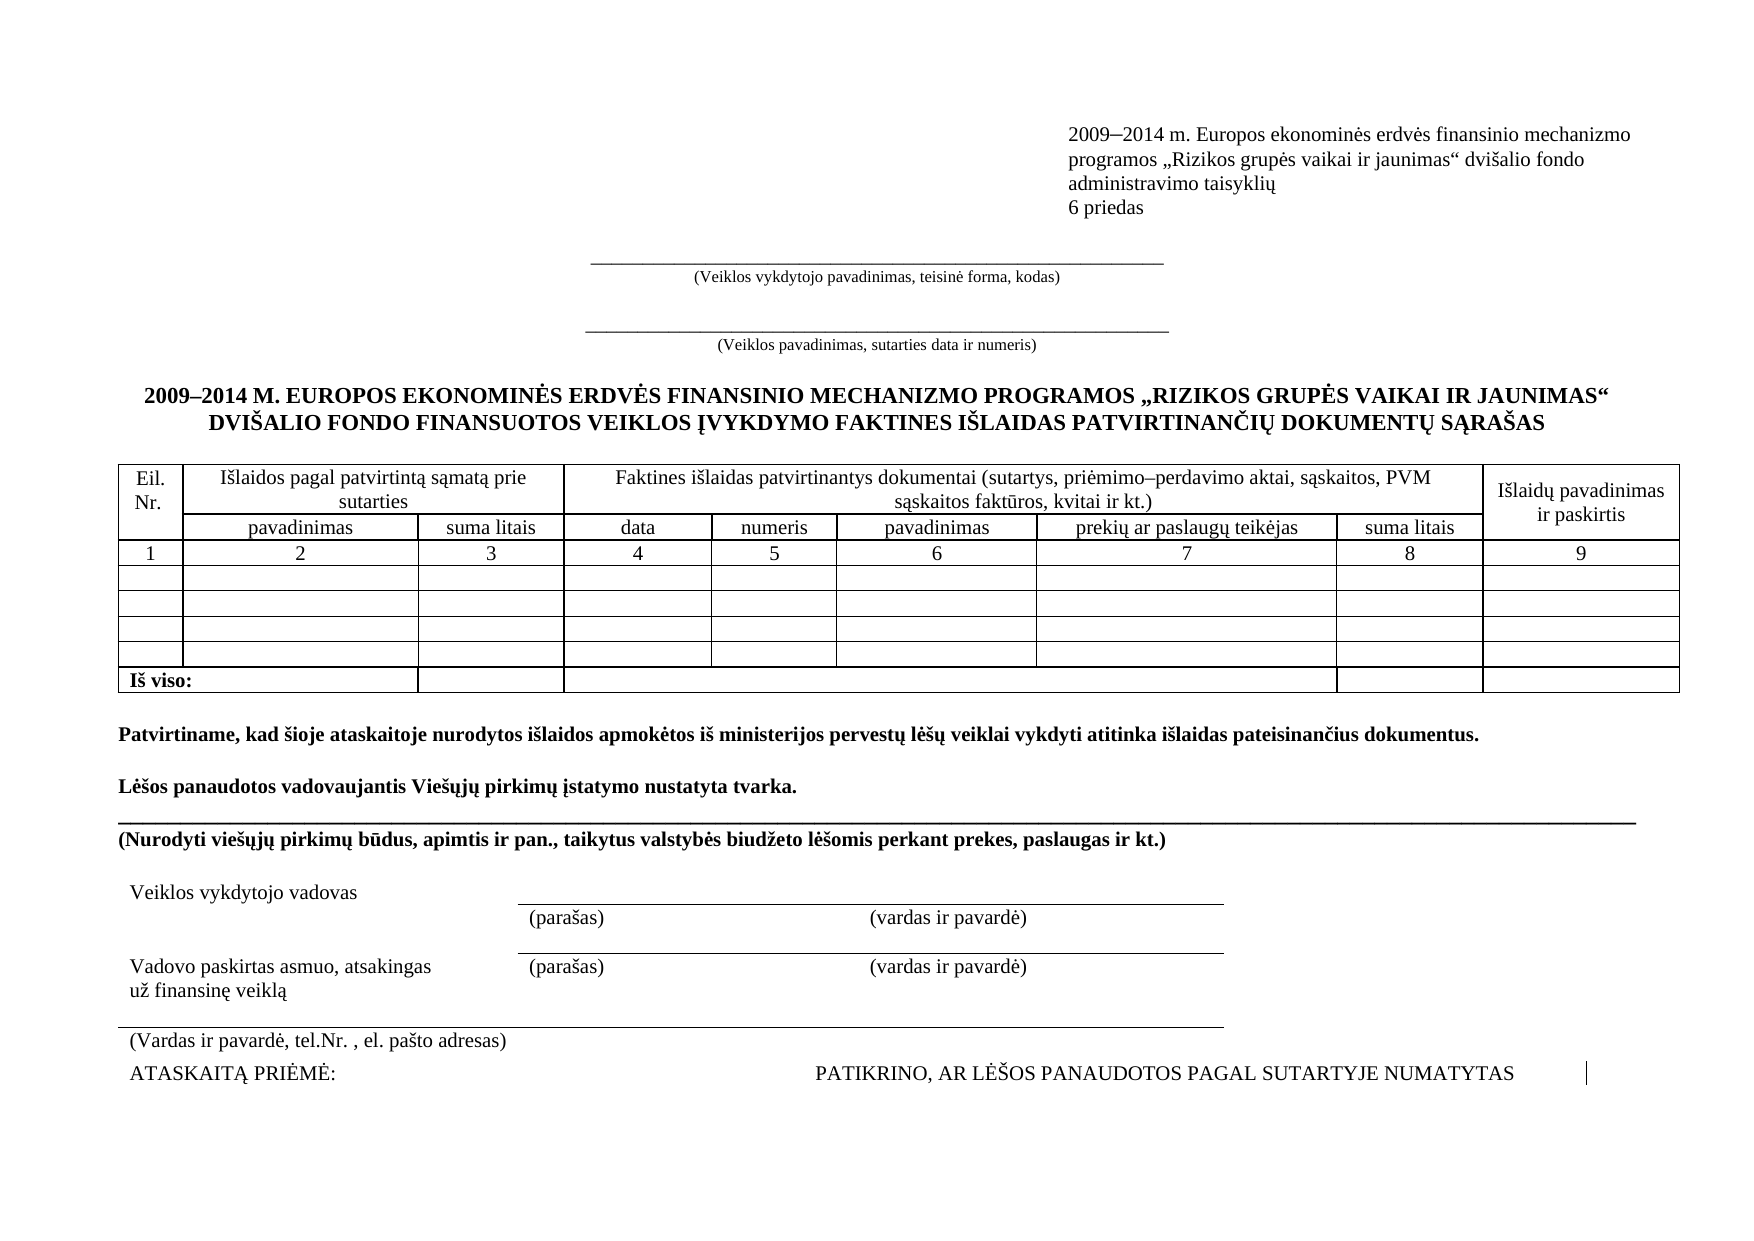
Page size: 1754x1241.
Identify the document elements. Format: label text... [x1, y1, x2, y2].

table_cell suma litais [419, 515, 563, 539]
table_cell [119, 591, 182, 616]
table_cell 7 [1037, 541, 1336, 565]
table_cell [565, 642, 711, 666]
table_cell [1337, 566, 1482, 590]
table_cell [1037, 591, 1336, 616]
table_cell [119, 617, 182, 641]
table_header Veiklos vykdytojo vadovas [118, 880, 518, 904]
table_cell [184, 617, 418, 641]
table_cell [673, 929, 804, 953]
table_cell [365, 904, 518, 929]
table_cell [1484, 566, 1679, 590]
table_cell [119, 566, 182, 590]
table_cell [1337, 617, 1482, 641]
table_cell 8 [1337, 541, 1482, 565]
table_header ATASKAITĄ PRIĖMĖ: [118, 1061, 365, 1085]
table_cell [419, 642, 563, 666]
table_cell už finansinę veiklą [118, 979, 518, 1002]
table_cell pavadinimas [838, 515, 1036, 539]
table_cell (parašas) [518, 905, 673, 929]
table_cell [184, 566, 418, 590]
table_header [518, 1061, 673, 1085]
table_cell [837, 617, 1036, 641]
table_cell [184, 591, 418, 616]
table_header [673, 1061, 804, 1085]
table_cell [365, 929, 518, 953]
table_cell pavadinimas [184, 515, 417, 539]
table_cell [712, 566, 836, 590]
table_cell (vardas ir pavardė) [673, 905, 1223, 929]
text Patvirtiname, kad šioje ataskaitoje nurodytos išlaidos apmokėtos iš ministerijos pervestų lėšų veiklai vykdyti atitinka išlaidas pateisinančius dokumentus. [118, 722, 1636, 746]
table_cell [1119, 929, 1223, 953]
table_header Faktines išlaidas patvirtinantys dokumentai (sutartys, priėmimo–perdavimo aktai, sąskaitos, PVM sąskaitos faktūros, kvitai ir kt.) [565, 465, 1482, 513]
text programos „Rizikos grupės vaikai ir jaunimas“ dvišalio fondo [1068, 147, 1636, 171]
table_cell 9 [1484, 541, 1679, 565]
table_cell Vadovo paskirtas asmuo, atsakingas [118, 953, 518, 978]
table_cell [1037, 566, 1336, 590]
table_cell [1037, 642, 1336, 666]
table_cell 4 [565, 541, 711, 565]
text administravimo taisyklių [1068, 171, 1636, 195]
table_cell [565, 591, 711, 616]
text 2009–2014 m. Europos ekonominės erdvės finansinio mechanizmo [1068, 118, 1636, 147]
table_cell [118, 929, 365, 953]
table_cell [1484, 591, 1679, 616]
table_cell [1337, 642, 1482, 666]
table_cell [118, 1003, 1223, 1027]
table_cell [837, 566, 1036, 590]
text _ [118, 798, 1636, 823]
table_cell [712, 642, 836, 666]
table_cell 6 [837, 541, 1036, 565]
table_cell [118, 904, 365, 929]
table_cell [837, 642, 1036, 666]
table_cell [1119, 979, 1223, 1002]
table_cell (vardas ir pavardė) [673, 954, 1223, 978]
table_cell [1337, 591, 1482, 616]
table_cell 3 [419, 541, 563, 565]
table_cell numeris [713, 515, 836, 539]
table_header Išlaidos pagal patvirtintą sąmatą prie sutarties [184, 465, 563, 513]
table_header PATIKRINO, AR LĖŠOS PANAUDOTOS PAGAL SUTARTYJE NUMATYTAS [804, 1061, 1586, 1085]
table_cell [565, 668, 1336, 692]
table_header [518, 880, 673, 904]
text (Veiklos vykdytojo pavadinimas, teisinė forma, kodas) [118, 267, 1636, 286]
table_cell prekių ar paslaugų teikėjas [1038, 515, 1336, 539]
table_cell [673, 979, 1118, 1002]
table_cell [565, 566, 711, 590]
table_cell [119, 642, 182, 666]
table_cell 1 [119, 541, 182, 565]
table_cell [1484, 668, 1679, 692]
table_cell [1014, 929, 1118, 953]
table_cell [1338, 668, 1482, 692]
table_header [365, 1061, 518, 1085]
table_cell [565, 617, 711, 641]
text (Veiklos pavadinimas, sutarties data ir numeris) [118, 334, 1636, 354]
table_cell [518, 929, 673, 953]
table_header [673, 880, 1223, 904]
table_cell [712, 591, 836, 616]
table_cell Iš viso: [119, 668, 417, 692]
table_cell [184, 642, 418, 666]
table_cell (Vardas ir pavardė, tel.Nr. , el. pašto adresas) [118, 1028, 1223, 1052]
table_cell data [565, 515, 711, 539]
table_cell [419, 591, 563, 616]
table_cell suma litais [1338, 515, 1482, 539]
text 6 priedas [1068, 195, 1636, 219]
table_cell [518, 979, 673, 1002]
table_cell 5 [712, 541, 836, 565]
table_cell [419, 668, 563, 692]
table_cell [909, 929, 1014, 953]
text 2009–2014 M. EUROPOS EKONOMINĖS ERDVĖS FINANSINIO MECHANIZMO PROGRAMOS „RIZIKOS GRUPĖS VAIKAI IR JAUNIMAS“ DVIŠALIO FONDO FINANSUOTOS VEIKLOS ĮVYKDYMO FAKTINES IŠLAIDAS PATVIRTINANČIŲ DOKUMENTŲ SĄRAŠAS [118, 382, 1636, 435]
table_cell [1484, 642, 1679, 666]
table_cell [837, 591, 1036, 616]
table_cell [712, 617, 836, 641]
table_cell [1037, 617, 1336, 641]
text (Nurodyti viešųjų pirkimų būdus, apimtis ir pan., taikytus valstybės biudžeto lėšomis perkant prekes, paslaugas ir kt.) [118, 827, 1636, 851]
text _______________________________________________________ [118, 243, 1636, 267]
table_cell [1484, 617, 1679, 641]
table_header Eil. Nr. [119, 465, 182, 539]
table_cell [419, 566, 563, 590]
text ________________________________________________________ [118, 310, 1636, 334]
text Lėšos panaudotos vadovaujantis Viešųjų pirkimų įstatymo nustatyta tvarka. [118, 774, 1636, 798]
table_header Išlaidų pavadinimas ir paskirtis [1484, 465, 1679, 539]
table_cell (parašas) [518, 954, 673, 978]
table_cell 2 [184, 541, 418, 565]
table_cell [804, 929, 909, 953]
table_cell [419, 617, 563, 641]
